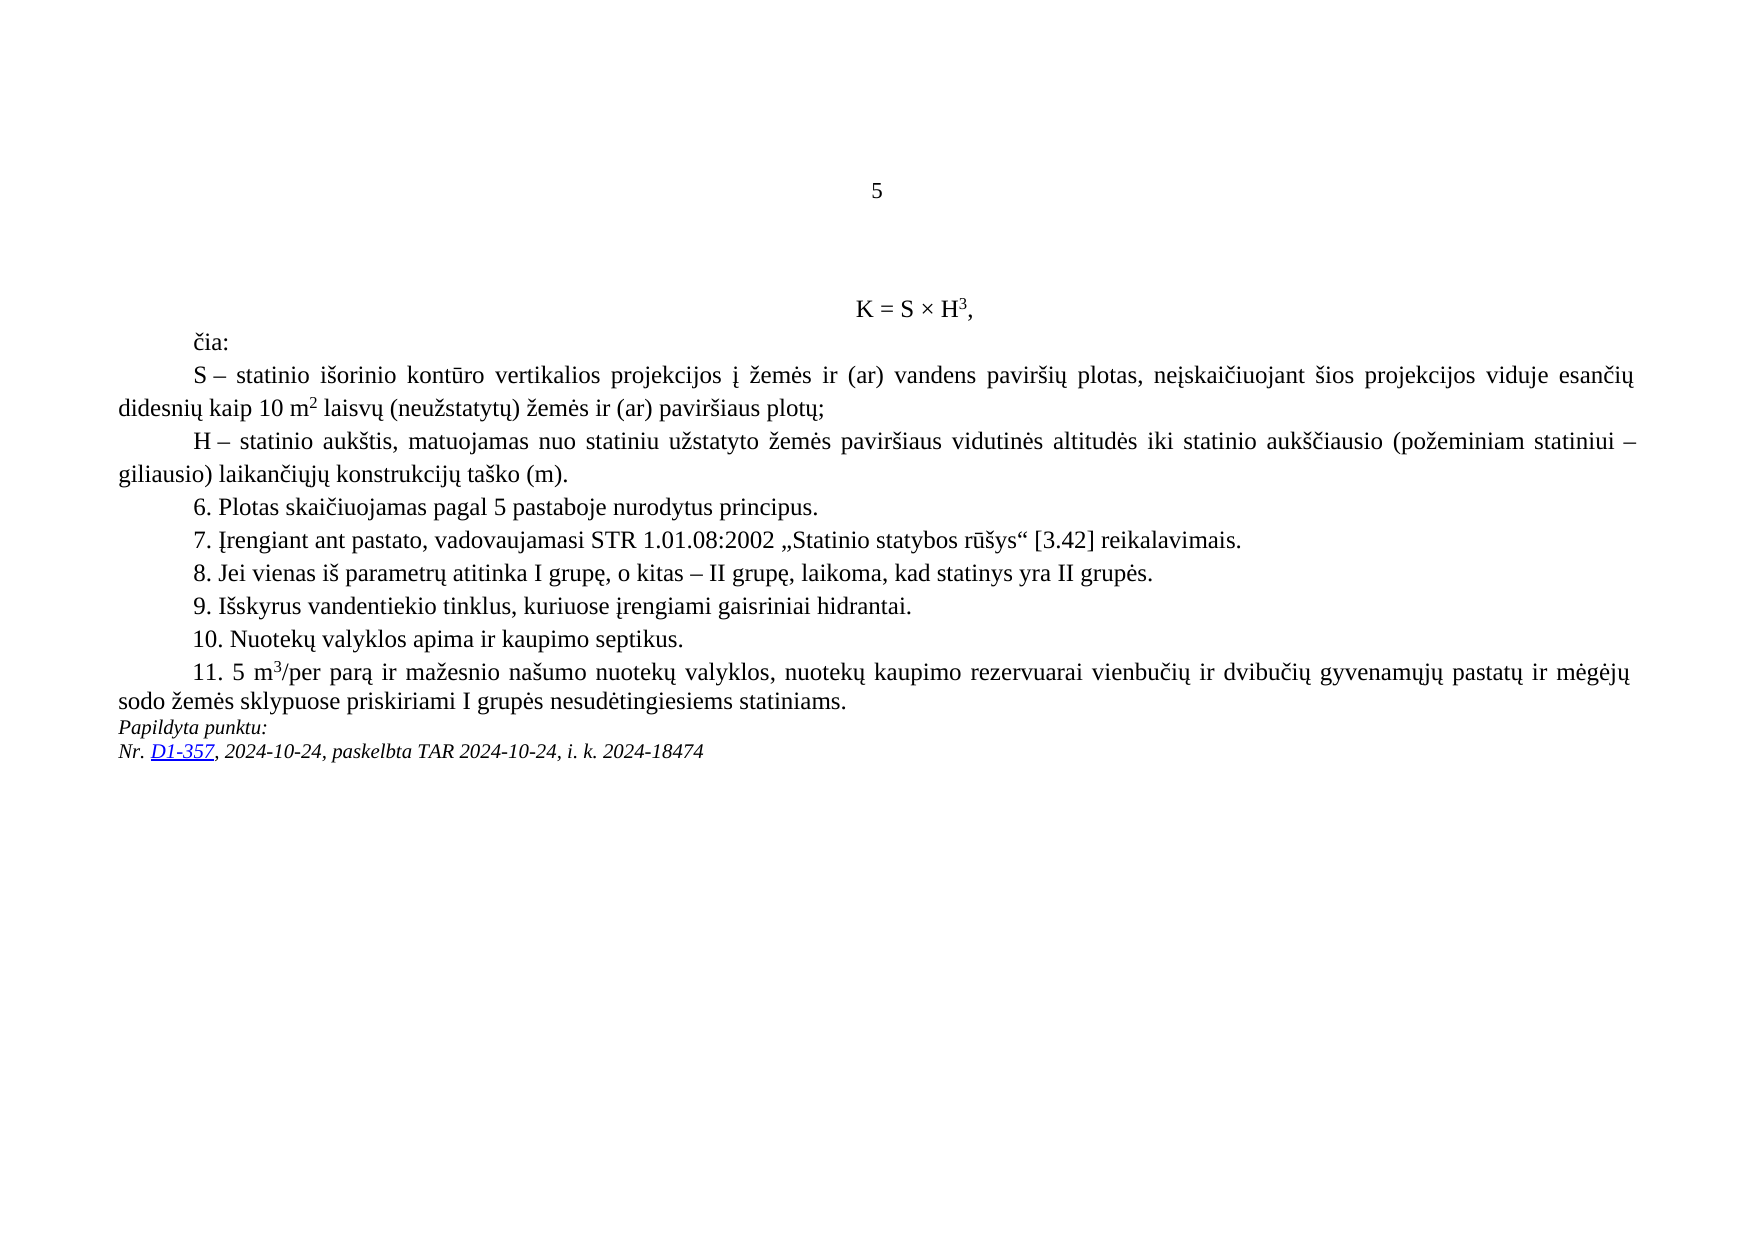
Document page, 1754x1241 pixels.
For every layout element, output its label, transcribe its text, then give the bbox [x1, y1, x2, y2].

text 7. Įrengiant ant pastato, vadovaujamasi STR 1.01.08:2002 „Statinio statybos rūšys“ [3.42] reikalavimais. [118, 525, 1636, 554]
text H – statinio aukštis, matuojamas nuo statiniu užstatyto žemės paviršiaus vidutinės altitudės iki statinio aukščiausio (požeminiam statiniui – giliausio) laikančiųjų konstrukcijų taško (m). [118, 426, 1636, 488]
text 8. Jei vienas iš parametrų atitinka I grupę, o kitas – II grupę, laikoma, kad statinys yra II grupės. [118, 558, 1636, 587]
text 10. Nuotekų valyklos apima ir kaupimo septikus. [118, 624, 1636, 653]
text čia: [118, 327, 1636, 356]
text S – statinio išorinio kontūro vertikalios projekcijos į žemės ir (ar) vandens paviršių plotas, neįskaičiuojant šios projekcijos viduje esančių didesnių kaip 10 m2 laisvų (neužstatytų) žemės ir (ar) paviršiaus plotų; [118, 360, 1636, 422]
text Papildyta punktu: [118, 714, 1636, 739]
text 6. Plotas skaičiuojamas pagal 5 pastaboje nurodytus principus. [118, 492, 1636, 521]
text K = S × H3, [118, 294, 1636, 323]
text 9. Išskyrus vandentiekio tinklus, kuriuose įrengiami gaisriniai hidrantai. [118, 591, 1636, 620]
text Nr. D1-357, 2024-10-24, paskelbta TAR 2024-10-24, i. k. 2024-18474 [118, 739, 1636, 763]
text 11. 5 m3/per parą ir mažesnio našumo nuotekų valyklos, nuotekų kaupimo rezervuarai vienbučių ir dvibučių gyvenamųjų pastatų ir mėgėjų sodo žemės sklypuose priskiriami I grupės nesudėtingiesiems statiniams. [118, 657, 1632, 714]
